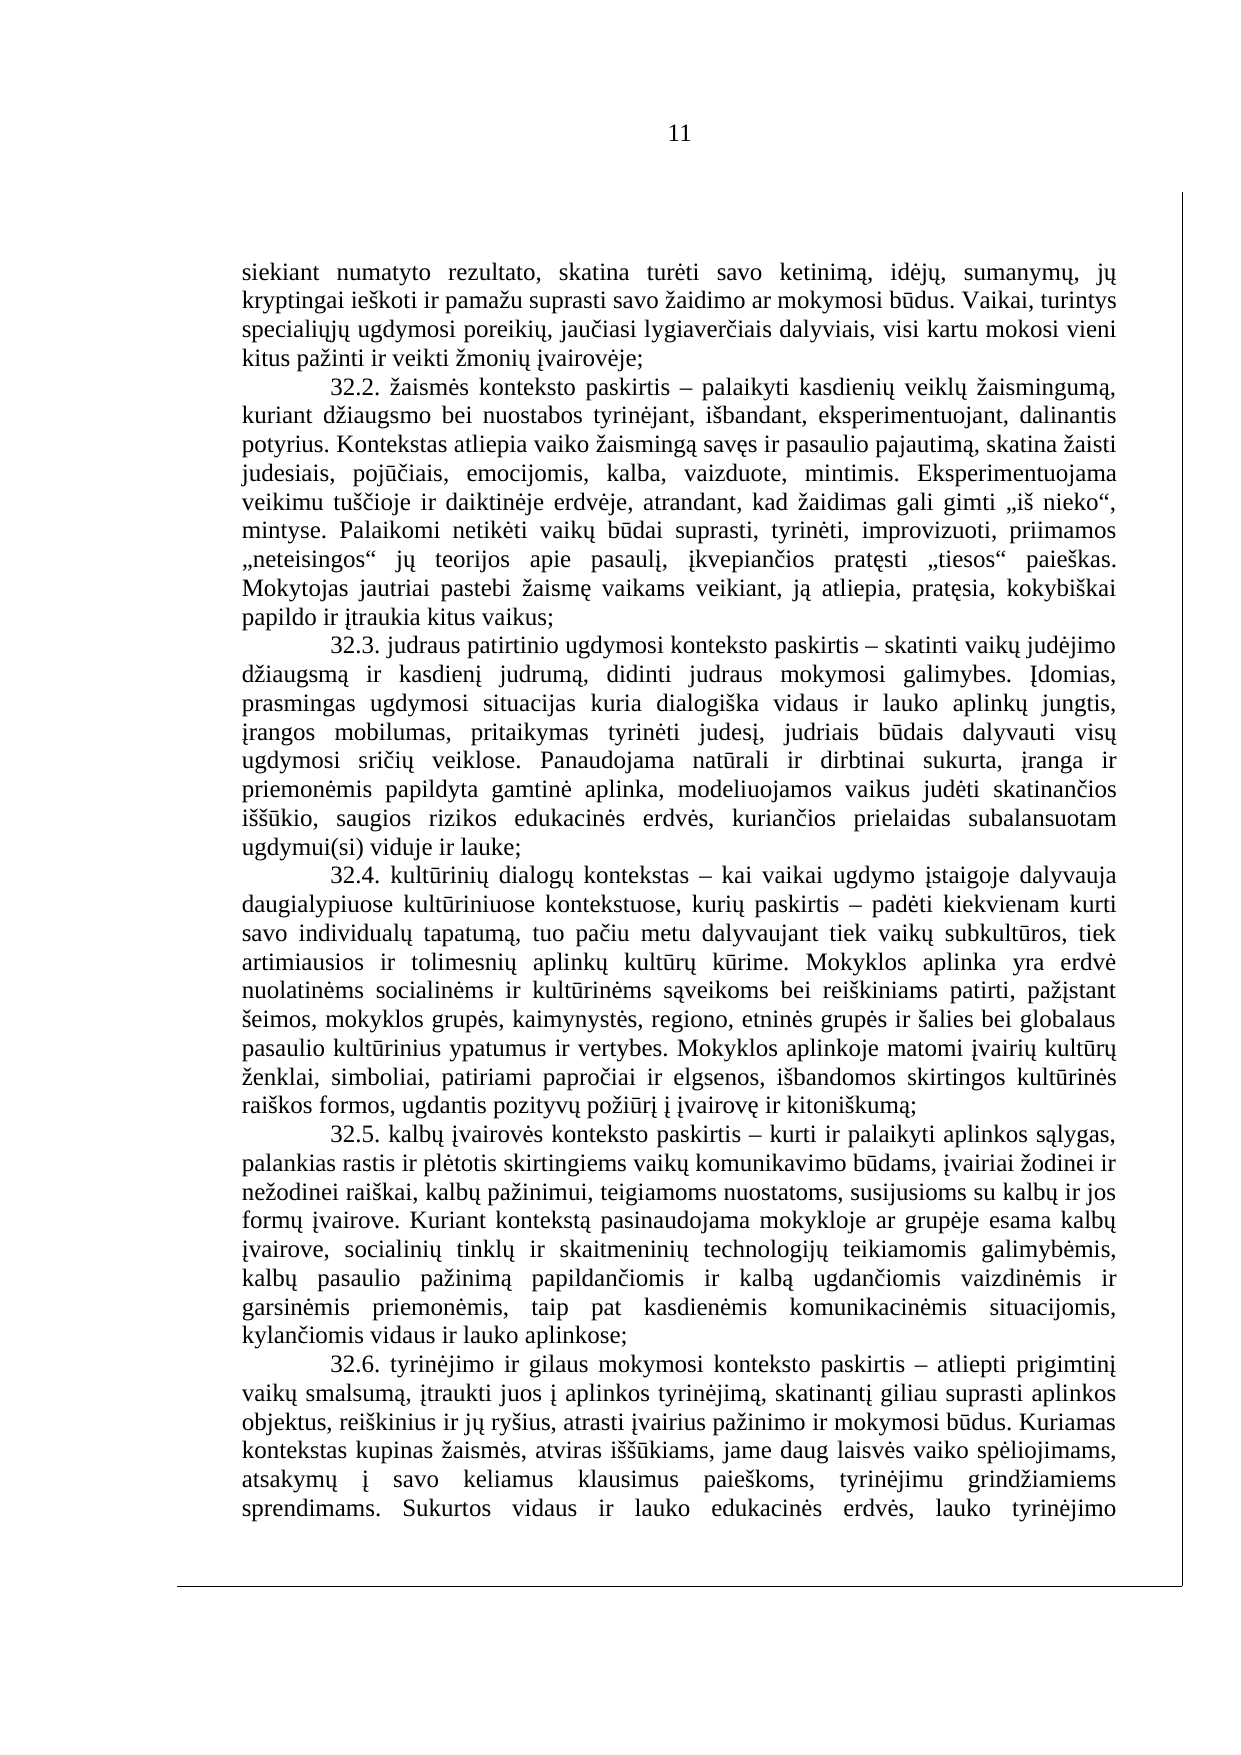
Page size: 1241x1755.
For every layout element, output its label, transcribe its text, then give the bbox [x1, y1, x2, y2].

text 32.5. kalbų įvairovės konteksto paskirtis – kurti ir palaikyti aplinkos sąlygas, palankias rastis ir plėtotis skirtingiems vaikų komunikavimo būdams, įvairiai žodinei ir nežodinei raiškai, kalbų pažinimui, teigiamoms nuostatoms, susijusioms su kalbų ir jos formų įvairove. Kuriant kontekstą pasinaudojama mokykloje ar grupėje esama kalbų įvairove, socialinių tinklų ir skaitmeninių technologijų teikiamomis galimybėmis, kalbų pasaulio pažinimą papildančiomis ir kalbą ugdančiomis vaizdinėmis ir garsinėmis priemonėmis, taip pat kasdienėmis komunikacinėmis situacijomis, kylančiomis vidaus ir lauko aplinkose; [177, 1119, 1182, 1349]
text 32.6. tyrinėjimo ir gilaus mokymosi konteksto paskirtis – atliepti prigimtinį vaikų smalsumą, įtraukti juos į aplinkos tyrinėjimą, skatinantį giliau suprasti aplinkos objektus, reiškinius ir jų ryšius, atrasti įvairius pažinimo ir mokymosi būdus. Kuriamas kontekstas kupinas žaismės, atviras iššūkiams, jame daug laisvės vaiko spėliojimams, atsakymų į savo keliamus klausimus paieškoms, tyrinėjimu grindžiamiems sprendimams. Sukurtos vidaus ir lauko edukacinės erdvės, lauko tyrinėjimo [177, 1349, 1182, 1586]
text 32.3. judraus patirtinio ugdymosi konteksto paskirtis – skatinti vaikų judėjimo džiaugsmą ir kasdienį judrumą, didinti judraus mokymosi galimybes. Įdomias, prasmingas ugdymosi situacijas kuria dialogiška vidaus ir lauko aplinkų jungtis, įrangos mobilumas, pritaikymas tyrinėti judesį, judriais būdais dalyvauti visų ugdymosi sričių veiklose. Panaudojama natūrali ir dirbtinai sukurta, įranga ir priemonėmis papildyta gamtinė aplinka, modeliuojamos vaikus judėti skatinančios iššūkio, saugios rizikos edukacinės erdvės, kuriančios prielaidas subalansuotam ugdymui(si) viduje ir lauke; [177, 631, 1182, 861]
text siekiant numatyto rezultato, skatina turėti savo ketinimą, idėjų, sumanymų, jų kryptingai ieškoti ir pamažu suprasti savo žaidimo ar mokymosi būdus. Vaikai, turintys specialiųjų ugdymosi poreikių, jaučiasi lygiaverčiais dalyviais, visi kartu mokosi vieni kitus pažinti ir veikti žmonių įvairovėje; [177, 192, 1182, 372]
text 32.2. žaismės konteksto paskirtis – palaikyti kasdienių veiklų žaismingumą, kuriant džiaugsmo bei nuostabos tyrinėjant, išbandant, eksperimentuojant, dalinantis potyrius. Kontekstas atliepia vaiko žaismingą savęs ir pasaulio pajautimą, skatina žaisti judesiais, pojūčiais, emocijomis, kalba, vaizduote, mintimis. Eksperimentuojama veikimu tuščioje ir daiktinėje erdvėje, atrandant, kad žaidimas gali gimti „iš nieko“, mintyse. Palaikomi netikėti vaikų būdai suprasti, tyrinėti, improvizuoti, priimamos „neteisingos“ jų teorijos apie pasaulį, įkvepiančios pratęsti „tiesos“ paieškas. Mokytojas jautriai pastebi žaismę vaikams veikiant, ją atliepia, pratęsia, kokybiškai papildo ir įtraukia kitus vaikus; [177, 372, 1182, 631]
text 32.4. kultūrinių dialogų kontekstas – kai vaikai ugdymo įstaigoje dalyvauja daugialypiuose kultūriniuose kontekstuose, kurių paskirtis – padėti kiekvienam kurti savo individualų tapatumą, tuo pačiu metu dalyvaujant tiek vaikų subkultūros, tiek artimiausios ir tolimesnių aplinkų kultūrų kūrime. Mokyklos aplinka yra erdvė nuolatinėms socialinėms ir kultūrinėms sąveikoms bei reiškiniams patirti, pažįstant šeimos, mokyklos grupės, kaimynystės, regiono, etninės grupės ir šalies bei globalaus pasaulio kultūrinius ypatumus ir vertybes. Mokyklos aplinkoje matomi įvairių kultūrų ženklai, simboliai, patiriami papročiai ir elgsenos, išbandomos skirtingos kultūrinės raiškos formos, ugdantis pozityvų požiūrį į įvairovę ir kitoniškumą; [177, 861, 1182, 1119]
